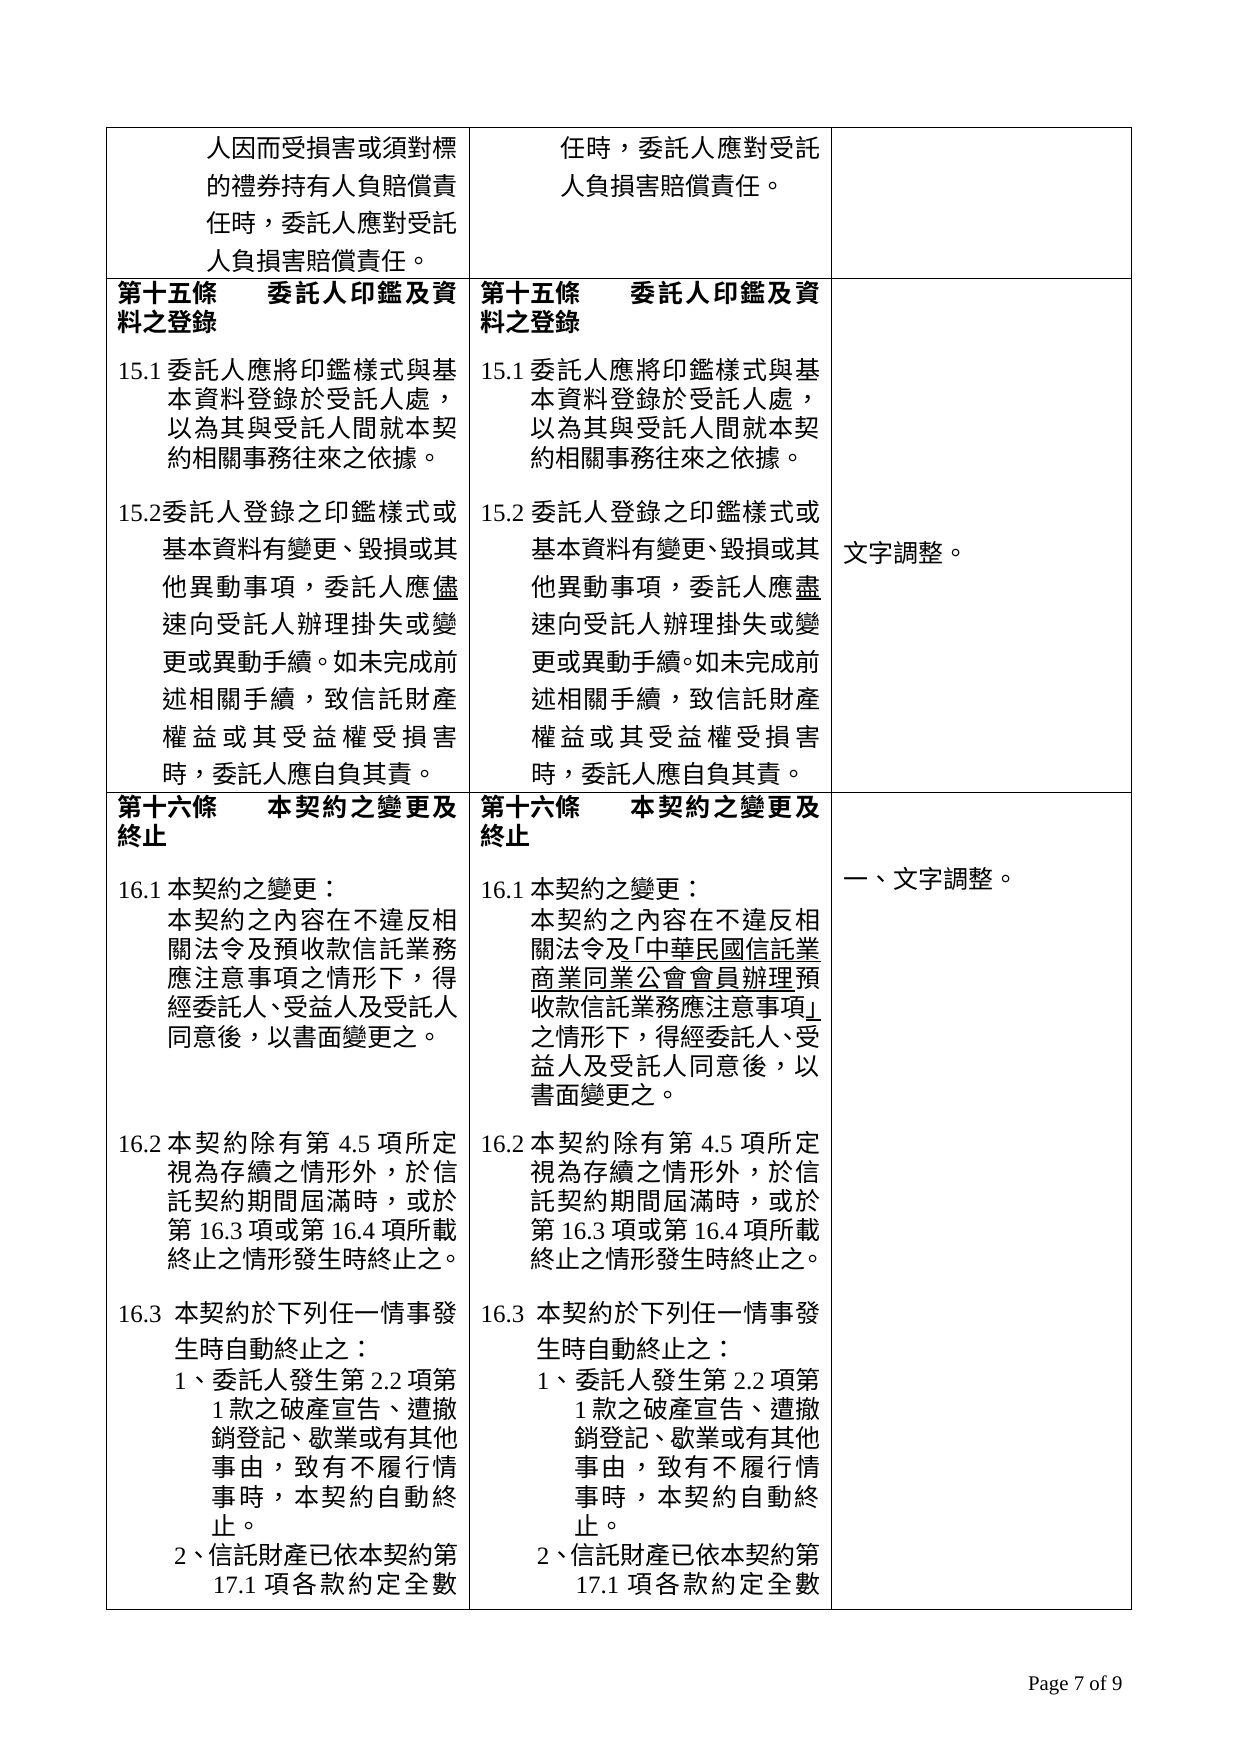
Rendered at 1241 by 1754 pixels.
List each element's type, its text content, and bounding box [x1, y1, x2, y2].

table_cell 第十五條 委託人印鑑及資料之登錄 15.1 委託人應將印鑑樣式與基本資料登錄於受託人處，以為其與受託人間就本契約相關事務往來之依據。 15.2 委託人登錄之印鑑樣式或基本資料有變更、毀損或其他異動事項，委託人應盡速向受託人辦理掛失或變更或異動手續。如未完成前述相關手續，致信託財產權益或其受益權受損害時，委託人應自負其責。 [470, 279, 831, 792]
table_cell 任時，委託人應對受託人負損害賠償責任。 [470, 128, 831, 278]
table_cell 第十五條 委託人印鑑及資料之登錄 15.1 委託人應將印鑑樣式與基本資料登錄於受託人處，以為其與受託人間就本契約相關事務往來之依據。 15.2 委託人登錄之印鑑樣式或基本資料有變更、毀損或其他異動事項，委託人應儘速向受託人辦理掛失或變更或異動手續。如未完成前述相關手續，致信託財產權益或其受益權受損害時，委託人應自負其責。 [107, 279, 469, 792]
table_cell 人因而受損害或須對標的禮券持有人負賠償責任時，委託人應對受託人負損害賠償責任。 [107, 128, 469, 278]
table_cell [832, 128, 1131, 278]
table_cell 第十六條 本契約之變更及終止 16.1 本契約之變更： 本契約之內容在不違反相關法令及預收款信託業務應注意事項之情形下，得經委託人、受益人及受託人同意後，以書面變更之。 16.2 本契約除有第4.5項所定視為存續之情形外，於信託契約期間屆滿時，或於第16.3項或第16.4項所載終止之情形發生時終止之。 16.3 本契約於下列任一情事發生時自動終止之： 1、委託人發生第2.2項第1款之破產宣告、遭撤銷登記、歇業或有其他事由，致有不履行情事時，本契約自動終止。 2、信託財產已依本契約第17.1項各款約定全數 [107, 793, 469, 1609]
table_cell 第十六條 本契約之變更及終止 16.1 本契約之變更： 本契約之內容在不違反相關法令及「中華民國信託業商業同業公會會員辦理預收款信託業務應注意事項」之情形下，得經委託人、受益人及受託人同意後，以書面變更之。 16.2 本契約除有第4.5項所定視為存續之情形外，於信託契約期間屆滿時，或於第16.3項或第16.4項所載終止之情形發生時終止之。 16.3 本契約於下列任一情事發生時自動終止之： 1、委託人發生第2.2項第1款之破產宣告、遭撤銷登記、歇業或有其他事由，致有不履行情事時，本契約自動終止。 2、信託財產已依本契約第17.1項各款約定全數 [470, 793, 831, 1609]
table_cell 文字調整。 [832, 279, 1131, 792]
table_cell 一、文字調整。 [832, 793, 1131, 1609]
